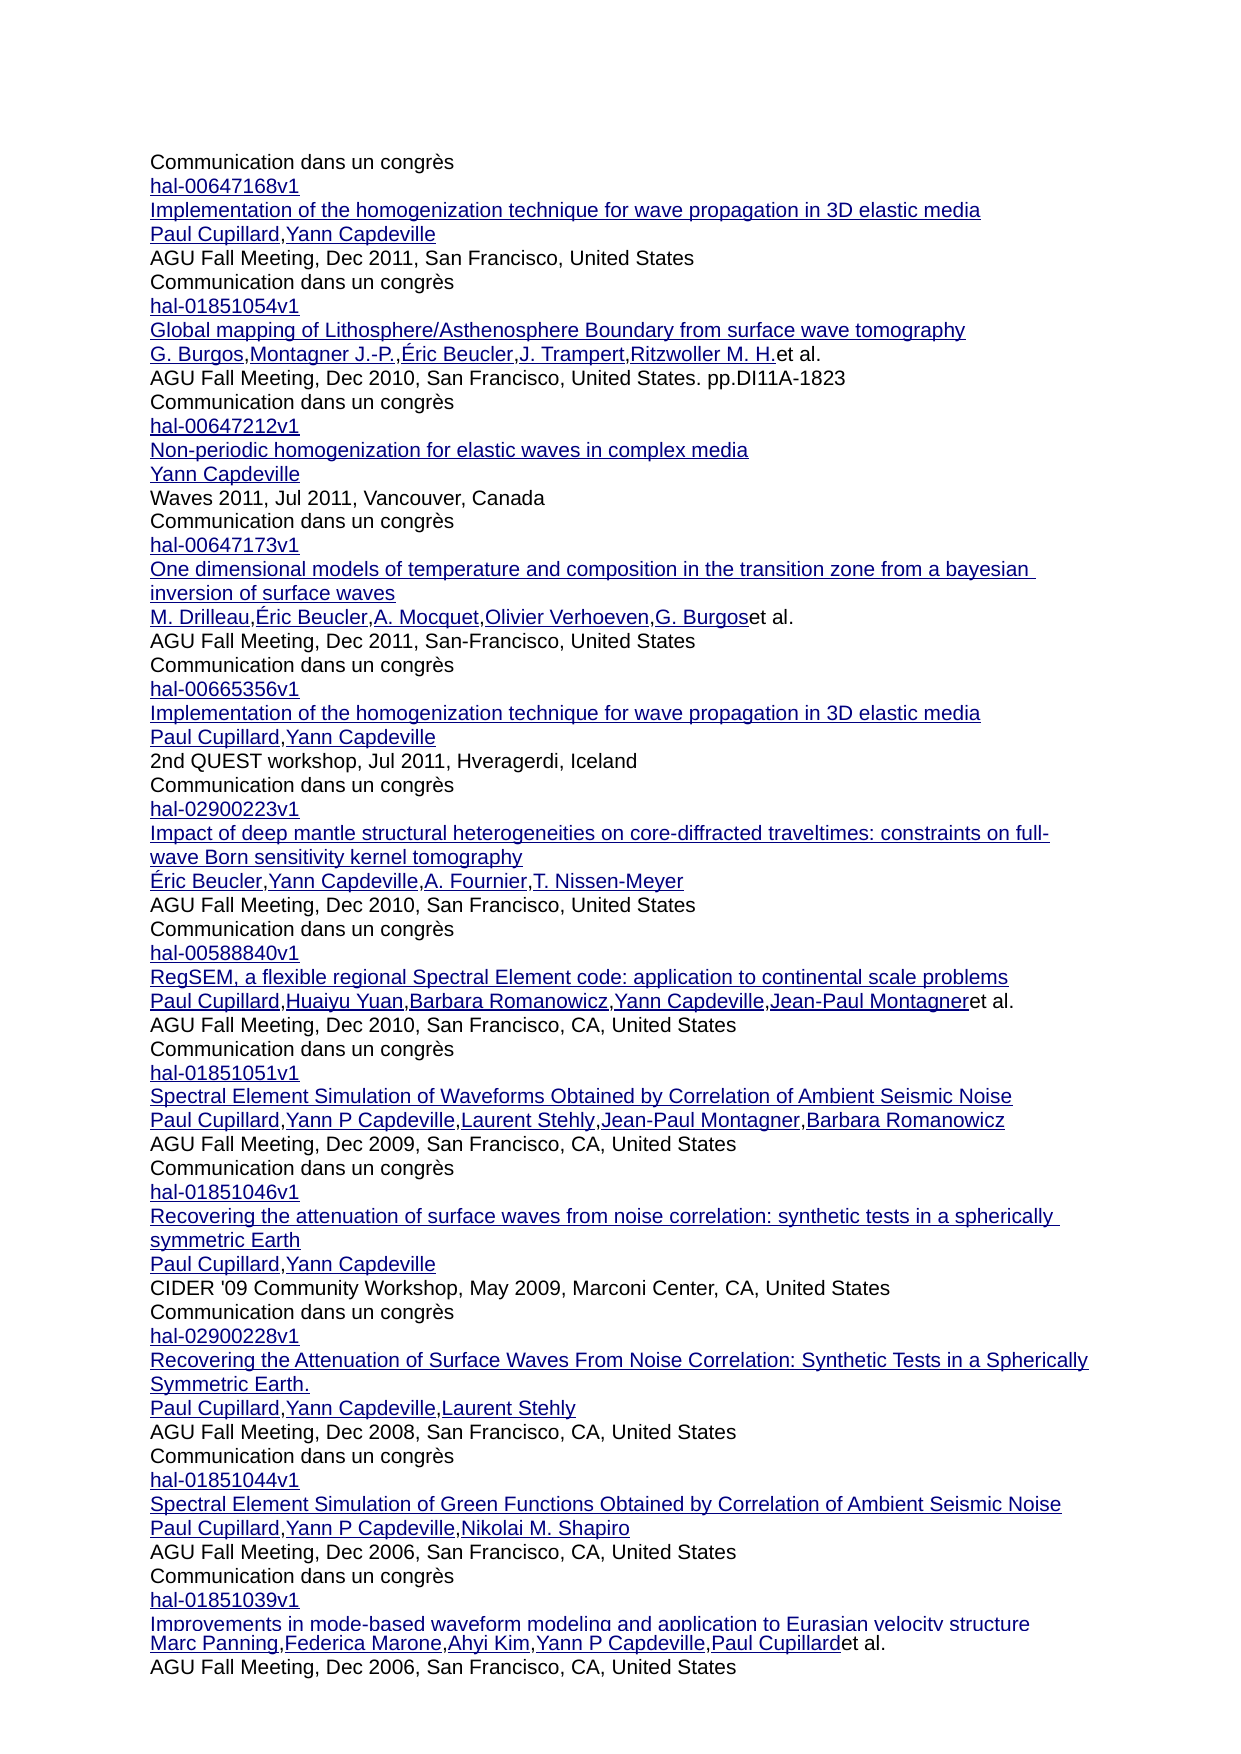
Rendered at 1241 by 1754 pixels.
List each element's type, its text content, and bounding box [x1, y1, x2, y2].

table_cell One dimensional models of temperature and composition in the transition zone from a bayesian inversion of surface waves M. Drilleau,Éric Beucler,A. Mocquet,Olivier Verhoeven,G. Burgoset al. AGU Fall Meeting, Dec 2011, San-Francisco, United States Communication dans un congrès hal-00665356v1 [150, 557, 1090, 701]
table_cell Global mapping of Lithosphere/Asthenosphere Boundary from surface wave tomography G. Burgos,Montagner J.-P.,Éric Beucler,J. Trampert,Ritzwoller M. H.et al. AGU Fall Meeting, Dec 2010, San Francisco, United States. pp.DI11A-1823 Communication dans un congrès hal-00647212v1 [150, 318, 1090, 437]
table_cell Implementation of the homogenization technique for wave propagation in 3D elastic media Paul Cupillard,Yann Capdeville 2nd QUEST workshop, Jul 2011, Hveragerdi, Iceland Communication dans un congrès hal-02900223v1 [150, 701, 1090, 821]
table_cell Spectral Element Simulation of Green Functions Obtained by Correlation of Ambient Seismic Noise Paul Cupillard,Yann P Capdeville,Nikolai M. Shapiro AGU Fall Meeting, Dec 2006, San Francisco, CA, United States Communication dans un congrès hal-01851039v1 [150, 1492, 1090, 1611]
table_cell Implementation of the homogenization technique for wave propagation in 3D elastic media Paul Cupillard,Yann Capdeville AGU Fall Meeting, Dec 2011, San Francisco, United States Communication dans un congrès hal-01851054v1 [150, 198, 1090, 318]
table_cell Spectral Element Simulation of Waveforms Obtained by Correlation of Ambient Seismic Noise Paul Cupillard,Yann P Capdeville,Laurent Stehly,Jean-Paul Montagner,Barbara Romanowicz AGU Fall Meeting, Dec 2009, San Francisco, CA, United States Communication dans un congrès hal-01851046v1 [150, 1084, 1090, 1204]
table_cell Recovering the attenuation of surface waves from noise correlation: synthetic tests in a spherically symmetric Earth Paul Cupillard,Yann Capdeville CIDER '09 Community Workshop, May 2009, Marconi Center, CA, United States Communication dans un congrès hal-02900228v1 [150, 1204, 1090, 1348]
table_cell Communication dans un congrès hal-00647168v1 [150, 150, 1090, 198]
table_cell RegSEM, a flexible regional Spectral Element code: application to continental scale problems Paul Cupillard,Huaiyu Yuan,Barbara Romanowicz,Yann Capdeville,Jean-Paul Montagneret al. AGU Fall Meeting, Dec 2010, San Francisco, CA, United States Communication dans un congrès hal-01851051v1 [150, 965, 1090, 1084]
table_cell Impact of deep mantle structural heterogeneities on core-diffracted traveltimes: constraints on full-wave Born sensitivity kernel tomography Éric Beucler,Yann Capdeville,A. Fournier,T. Nissen-Meyer AGU Fall Meeting, Dec 2010, San Francisco, United States Communication dans un congrès hal-00588840v1 [150, 821, 1090, 964]
table_cell Non-periodic homogenization for elastic waves in complex media Yann Capdeville Waves 2011, Jul 2011, Vancouver, Canada Communication dans un congrès hal-00647173v1 [150, 438, 1090, 557]
table_cell Recovering the Attenuation of Surface Waves From Noise Correlation: Synthetic Tests in a Spherically Symmetric Earth. Paul Cupillard,Yann Capdeville,Laurent Stehly AGU Fall Meeting, Dec 2008, San Francisco, CA, United States Communication dans un congrès hal-01851044v1 [150, 1348, 1090, 1492]
table_cell Improvements in mode-based waveform modeling and application to Eurasian velocity structure Marc Panning,Federica Marone,Ahyi Kim,Yann P Capdeville,Paul Cupillardet al. AGU Fall Meeting, Dec 2006, San Francisco, CA, United States [150, 1611, 1090, 1679]
